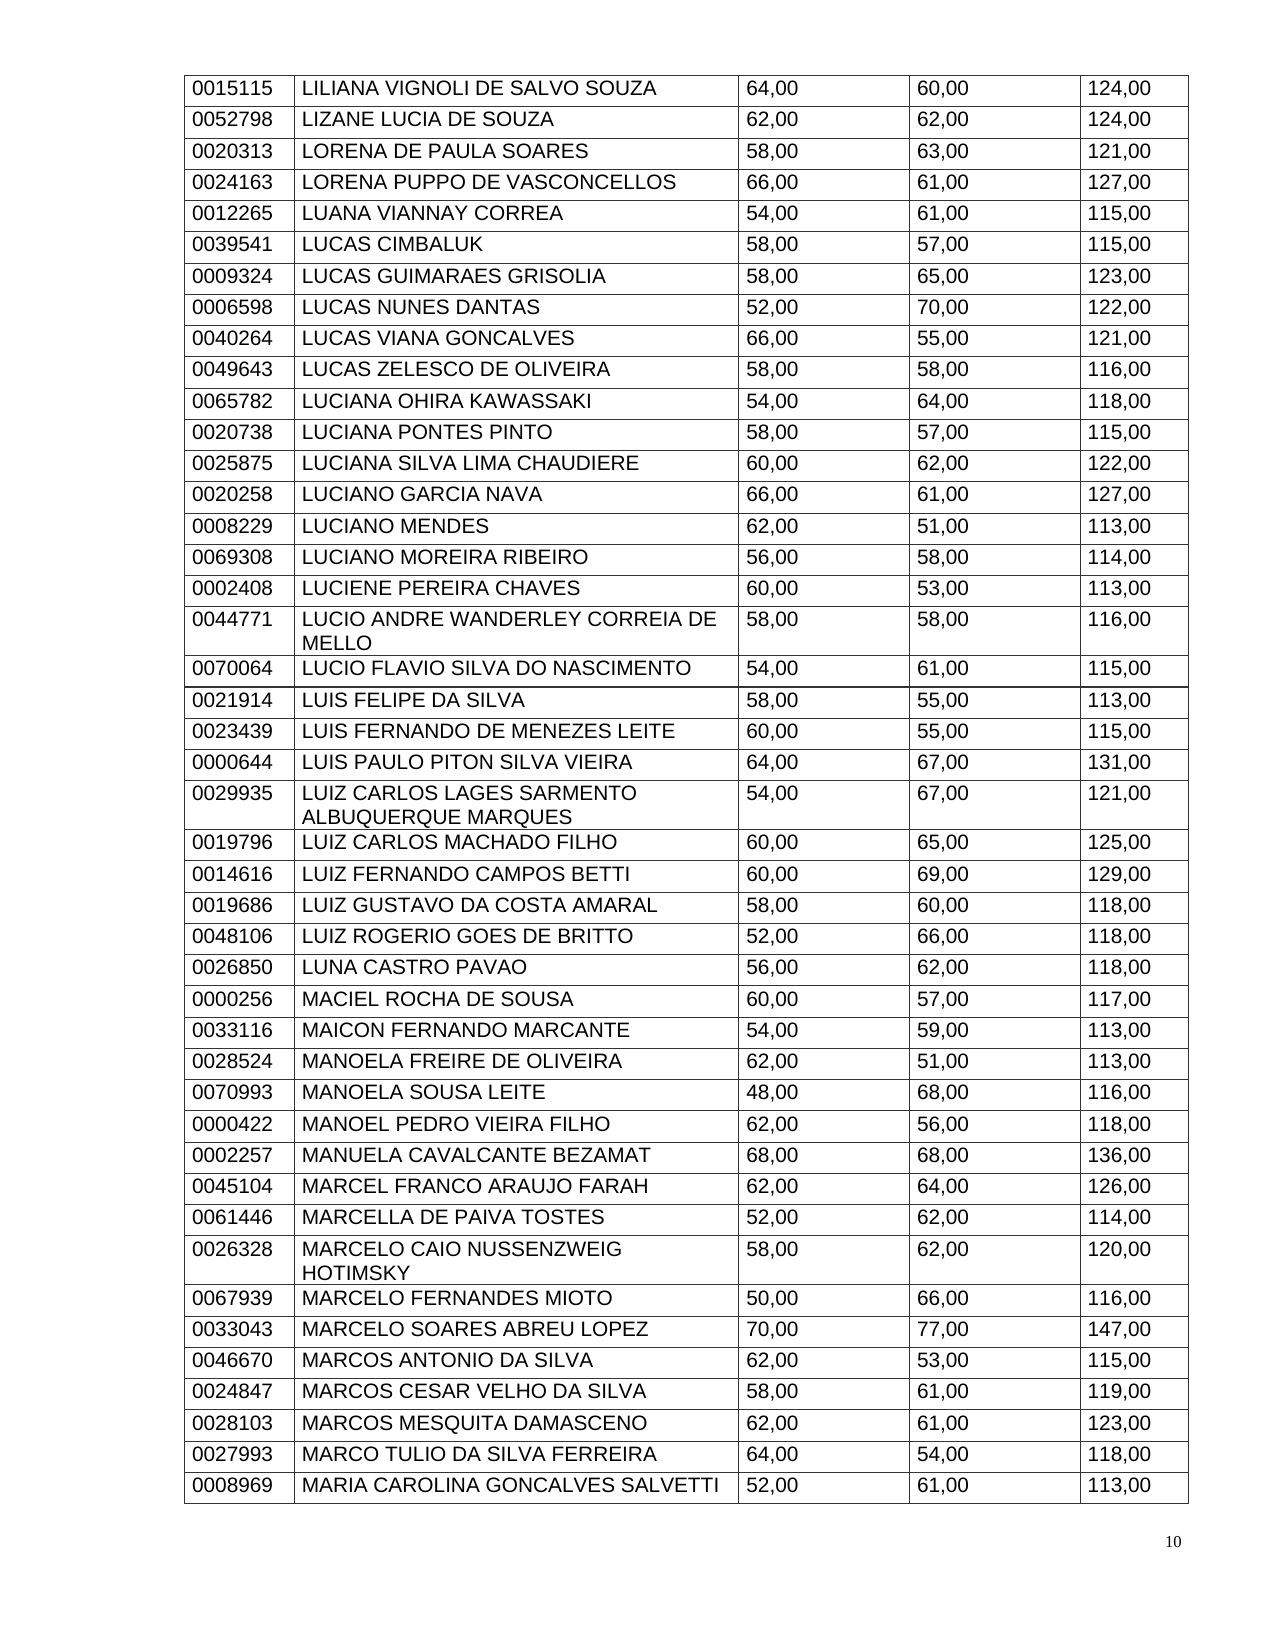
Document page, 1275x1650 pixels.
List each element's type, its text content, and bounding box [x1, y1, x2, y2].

table_cell 0028524 [185, 1049, 294, 1079]
table_cell 0033043 [185, 1317, 294, 1347]
table_cell 120,00 [1081, 1236, 1188, 1284]
table_cell 59,00 [910, 1018, 1080, 1048]
table_cell 62,00 [910, 451, 1080, 481]
table_cell 0033116 [185, 1018, 294, 1048]
table_cell MARCOS CESAR VELHO DA SILVA [295, 1379, 738, 1409]
table_cell 0044771 [185, 607, 294, 655]
table_cell 115,00 [1081, 719, 1188, 749]
table_cell LUNA CASTRO PAVAO [295, 955, 738, 985]
table_cell 60,00 [739, 719, 909, 749]
table_cell 0000644 [185, 750, 294, 780]
table_cell 58,00 [739, 357, 909, 387]
table_cell 67,00 [910, 781, 1080, 829]
table_cell LUCAS VIANA GONCALVES [295, 326, 738, 356]
table_cell 55,00 [910, 326, 1080, 356]
table_cell LUIS FELIPE DA SILVA [295, 688, 738, 718]
table_cell 66,00 [910, 1285, 1080, 1316]
table_cell 61,00 [910, 1379, 1080, 1409]
table_cell 113,00 [1081, 576, 1188, 606]
table_cell 62,00 [739, 107, 909, 137]
table_cell 54,00 [739, 656, 909, 686]
table_cell 118,00 [1081, 1111, 1188, 1142]
table_cell 66,00 [739, 326, 909, 356]
table_cell 0021914 [185, 688, 294, 718]
table_cell LUIZ FERNANDO CAMPOS BETTI [295, 861, 738, 892]
table_cell 113,00 [1081, 1018, 1188, 1048]
table_cell 61,00 [910, 1473, 1080, 1503]
table_cell 0008229 [185, 514, 294, 544]
table_cell 58,00 [910, 357, 1080, 387]
table_cell 113,00 [1081, 1473, 1188, 1503]
table_cell 125,00 [1081, 830, 1188, 860]
table_cell 54,00 [739, 201, 909, 231]
table_cell MARCEL FRANCO ARAUJO FARAH [295, 1174, 738, 1204]
table_cell 0052798 [185, 107, 294, 137]
table_cell 58,00 [739, 893, 909, 923]
table_cell MARCOS MESQUITA DAMASCENO [295, 1410, 738, 1441]
table_cell LUANA VIANNAY CORREA [295, 201, 738, 231]
table_cell 0020738 [185, 420, 294, 450]
table_cell 0020313 [185, 139, 294, 169]
table_cell 121,00 [1081, 139, 1188, 169]
table_cell 65,00 [910, 830, 1080, 860]
table_cell 57,00 [910, 986, 1080, 1017]
table_cell 53,00 [910, 576, 1080, 606]
table_cell LORENA PUPPO DE VASCONCELLOS [295, 170, 738, 200]
table_cell 127,00 [1081, 170, 1188, 200]
table_cell 0014616 [185, 861, 294, 892]
table_cell LUCIANA SILVA LIMA CHAUDIERE [295, 451, 738, 481]
table_cell LUCAS ZELESCO DE OLIVEIRA [295, 357, 738, 387]
table_cell 136,00 [1081, 1143, 1188, 1173]
table_cell 118,00 [1081, 924, 1188, 954]
table_cell 66,00 [910, 924, 1080, 954]
table_cell 0002257 [185, 1143, 294, 1173]
table_cell 0040264 [185, 326, 294, 356]
table_cell 52,00 [739, 1473, 909, 1503]
table_cell 55,00 [910, 688, 1080, 718]
table_cell 121,00 [1081, 781, 1188, 829]
table_cell 116,00 [1081, 357, 1188, 387]
table_cell 60,00 [739, 861, 909, 892]
table_cell MANOELA FREIRE DE OLIVEIRA [295, 1049, 738, 1079]
table_cell 64,00 [739, 1442, 909, 1472]
table_cell 61,00 [910, 201, 1080, 231]
table_cell 0049643 [185, 357, 294, 387]
table_cell 115,00 [1081, 201, 1188, 231]
table_cell LUCIANA PONTES PINTO [295, 420, 738, 450]
table_cell 113,00 [1081, 688, 1188, 718]
table_cell 56,00 [739, 955, 909, 985]
table_cell MANUELA CAVALCANTE BEZAMAT [295, 1143, 738, 1173]
table_cell MAICON FERNANDO MARCANTE [295, 1018, 738, 1048]
table_cell 0009324 [185, 264, 294, 294]
table_cell 0070064 [185, 656, 294, 686]
table_cell LUCIENE PEREIRA CHAVES [295, 576, 738, 606]
table_cell 66,00 [739, 482, 909, 512]
table_cell 0039541 [185, 232, 294, 262]
table_cell 58,00 [739, 264, 909, 294]
table_cell 58,00 [739, 1236, 909, 1284]
table_cell MARCELO SOARES ABREU LOPEZ [295, 1317, 738, 1347]
table_cell 0024163 [185, 170, 294, 200]
table_cell 70,00 [739, 1317, 909, 1347]
table_cell 68,00 [910, 1080, 1080, 1110]
table_cell 61,00 [910, 482, 1080, 512]
table_cell 147,00 [1081, 1317, 1188, 1347]
table_cell 58,00 [739, 420, 909, 450]
table_cell 62,00 [739, 1174, 909, 1204]
table_cell 0008969 [185, 1473, 294, 1503]
table_cell 67,00 [910, 750, 1080, 780]
table_cell 58,00 [739, 139, 909, 169]
table_cell 0012265 [185, 201, 294, 231]
table_cell 122,00 [1081, 451, 1188, 481]
table_cell 118,00 [1081, 1442, 1188, 1472]
table_cell 53,00 [910, 1348, 1080, 1378]
table_cell 58,00 [739, 232, 909, 262]
table_cell LUCIO ANDRE WANDERLEY CORREIA DE MELLO [295, 607, 738, 655]
table_cell 118,00 [1081, 955, 1188, 985]
table_cell 0019796 [185, 830, 294, 860]
table_cell 62,00 [910, 107, 1080, 137]
table_cell 54,00 [739, 781, 909, 829]
table_cell 61,00 [910, 170, 1080, 200]
table_cell LUIZ ROGERIO GOES DE BRITTO [295, 924, 738, 954]
table_cell 118,00 [1081, 893, 1188, 923]
table_cell 123,00 [1081, 1410, 1188, 1441]
table_cell 115,00 [1081, 656, 1188, 686]
table_cell LUCAS CIMBALUK [295, 232, 738, 262]
table_cell 0002408 [185, 576, 294, 606]
table_cell 116,00 [1081, 607, 1188, 655]
table_cell MARCELO FERNANDES MIOTO [295, 1285, 738, 1316]
table_cell LUIS FERNANDO DE MENEZES LEITE [295, 719, 738, 749]
table_cell 127,00 [1081, 482, 1188, 512]
table_cell 62,00 [910, 1205, 1080, 1235]
table_cell MARCELLA DE PAIVA TOSTES [295, 1205, 738, 1235]
table_cell 0029935 [185, 781, 294, 829]
table_cell 61,00 [910, 656, 1080, 686]
table_cell 58,00 [910, 607, 1080, 655]
table_cell 0015115 [185, 76, 294, 106]
table_cell 126,00 [1081, 1174, 1188, 1204]
table_cell 61,00 [910, 1410, 1080, 1441]
table_cell 114,00 [1081, 545, 1188, 575]
table_cell 64,00 [739, 750, 909, 780]
table_cell 64,00 [910, 1174, 1080, 1204]
table_cell 0048106 [185, 924, 294, 954]
table_cell LUCIANO GARCIA NAVA [295, 482, 738, 512]
table_cell 0025875 [185, 451, 294, 481]
table_cell 68,00 [910, 1143, 1080, 1173]
table_cell 117,00 [1081, 986, 1188, 1017]
table_cell 0006598 [185, 295, 294, 325]
table_cell 129,00 [1081, 861, 1188, 892]
table_cell 69,00 [910, 861, 1080, 892]
table_cell 121,00 [1081, 326, 1188, 356]
table_cell 54,00 [910, 1442, 1080, 1472]
table_cell 113,00 [1081, 514, 1188, 544]
table_cell 52,00 [739, 1205, 909, 1235]
table_cell 0061446 [185, 1205, 294, 1235]
table_cell 0065782 [185, 389, 294, 419]
table_cell 62,00 [739, 1348, 909, 1378]
table_cell 0000422 [185, 1111, 294, 1142]
table_cell LUCIO FLAVIO SILVA DO NASCIMENTO [295, 656, 738, 686]
table_cell 0046670 [185, 1348, 294, 1378]
table_cell 77,00 [910, 1317, 1080, 1347]
table_cell 51,00 [910, 1049, 1080, 1079]
table_cell 60,00 [910, 76, 1080, 106]
table_cell 60,00 [910, 893, 1080, 923]
table_cell 64,00 [739, 76, 909, 106]
table_cell 58,00 [739, 607, 909, 655]
table_cell 57,00 [910, 232, 1080, 262]
table_cell 0069308 [185, 545, 294, 575]
table_cell LUCIANA OHIRA KAWASSAKI [295, 389, 738, 419]
table_cell LORENA DE PAULA SOARES [295, 139, 738, 169]
table_cell 54,00 [739, 1018, 909, 1048]
table_cell 56,00 [739, 545, 909, 575]
table_cell 62,00 [910, 955, 1080, 985]
table_cell 55,00 [910, 719, 1080, 749]
table_cell 0020258 [185, 482, 294, 512]
table_cell 0067939 [185, 1285, 294, 1316]
table_cell 124,00 [1081, 76, 1188, 106]
table_cell 57,00 [910, 420, 1080, 450]
table_cell 64,00 [910, 389, 1080, 419]
table_cell 114,00 [1081, 1205, 1188, 1235]
table_cell 60,00 [739, 451, 909, 481]
table_cell 62,00 [739, 514, 909, 544]
table_cell LUCAS NUNES DANTAS [295, 295, 738, 325]
table_cell 62,00 [910, 1236, 1080, 1284]
table_cell 0026850 [185, 955, 294, 985]
table_cell 115,00 [1081, 1348, 1188, 1378]
table_cell 68,00 [739, 1143, 909, 1173]
table_cell LUIZ GUSTAVO DA COSTA AMARAL [295, 893, 738, 923]
table_cell 58,00 [910, 545, 1080, 575]
table_cell 0026328 [185, 1236, 294, 1284]
table_cell 0000256 [185, 986, 294, 1017]
table_cell 0045104 [185, 1174, 294, 1204]
table_cell 0028103 [185, 1410, 294, 1441]
table_cell 122,00 [1081, 295, 1188, 325]
table_cell 50,00 [739, 1285, 909, 1316]
table_cell 0024847 [185, 1379, 294, 1409]
table_cell 118,00 [1081, 389, 1188, 419]
table_cell LUIS PAULO PITON SILVA VIEIRA [295, 750, 738, 780]
table_cell 58,00 [739, 688, 909, 718]
table_cell LUCIANO MENDES [295, 514, 738, 544]
table_cell MARCELO CAIO NUSSENZWEIG HOTIMSKY [295, 1236, 738, 1284]
table_cell 116,00 [1081, 1080, 1188, 1110]
table_cell MARIA CAROLINA GONCALVES SALVETTI [295, 1473, 738, 1503]
table_cell 60,00 [739, 986, 909, 1017]
table_cell 115,00 [1081, 232, 1188, 262]
table_cell 119,00 [1081, 1379, 1188, 1409]
table_cell 113,00 [1081, 1049, 1188, 1079]
table_cell 116,00 [1081, 1285, 1188, 1316]
table_cell 0019686 [185, 893, 294, 923]
table_cell MACIEL ROCHA DE SOUSA [295, 986, 738, 1017]
table_cell LUIZ CARLOS MACHADO FILHO [295, 830, 738, 860]
table_cell 115,00 [1081, 420, 1188, 450]
table_cell 70,00 [910, 295, 1080, 325]
table_cell LIZANE LUCIA DE SOUZA [295, 107, 738, 137]
table_cell 62,00 [739, 1049, 909, 1079]
table_cell 60,00 [739, 830, 909, 860]
table_cell 62,00 [739, 1111, 909, 1142]
table_cell 48,00 [739, 1080, 909, 1110]
table_cell 66,00 [739, 170, 909, 200]
table_cell LUIZ CARLOS LAGES SARMENTO ALBUQUERQUE MARQUES [295, 781, 738, 829]
table_cell LUCIANO MOREIRA RIBEIRO [295, 545, 738, 575]
table_cell LUCAS GUIMARAES GRISOLIA [295, 264, 738, 294]
table_cell MANOELA SOUSA LEITE [295, 1080, 738, 1110]
table_cell MANOEL PEDRO VIEIRA FILHO [295, 1111, 738, 1142]
table_cell 123,00 [1081, 264, 1188, 294]
table_cell 58,00 [739, 1379, 909, 1409]
table_cell 56,00 [910, 1111, 1080, 1142]
table_cell 0070993 [185, 1080, 294, 1110]
table_cell 131,00 [1081, 750, 1188, 780]
table_cell 124,00 [1081, 107, 1188, 137]
table_cell 0027993 [185, 1442, 294, 1472]
table_cell LILIANA VIGNOLI DE SALVO SOUZA [295, 76, 738, 106]
table_cell 51,00 [910, 514, 1080, 544]
table_cell 63,00 [910, 139, 1080, 169]
table_cell 62,00 [739, 1410, 909, 1441]
table_cell 0023439 [185, 719, 294, 749]
table_cell 52,00 [739, 295, 909, 325]
table_cell 60,00 [739, 576, 909, 606]
table_cell MARCO TULIO DA SILVA FERREIRA [295, 1442, 738, 1472]
table_cell 52,00 [739, 924, 909, 954]
table_cell 54,00 [739, 389, 909, 419]
table_cell MARCOS ANTONIO DA SILVA [295, 1348, 738, 1378]
table_cell 65,00 [910, 264, 1080, 294]
